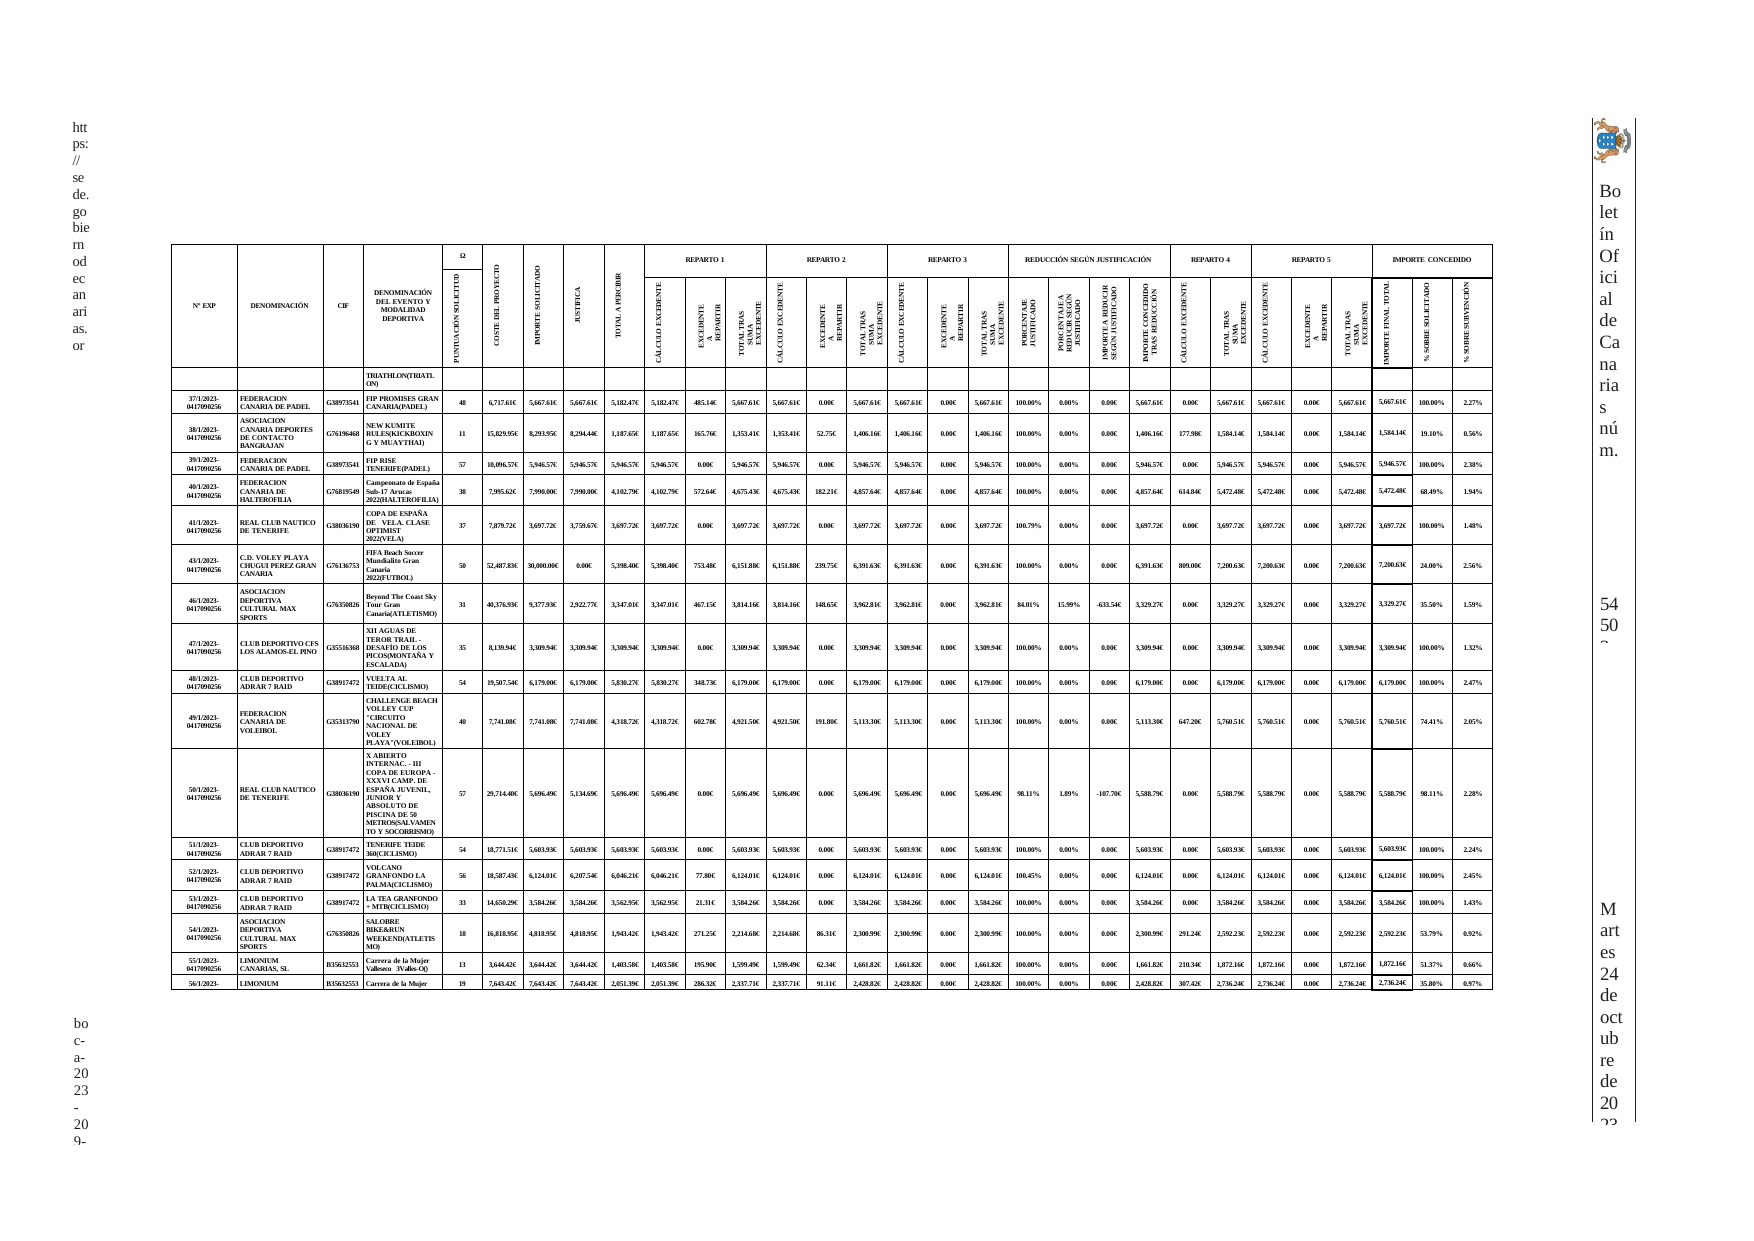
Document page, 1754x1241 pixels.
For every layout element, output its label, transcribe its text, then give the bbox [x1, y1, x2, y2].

table_cell 51/1/2023- 0417090256 [172, 838, 237, 859]
table_cell 100.45% [1009, 860, 1048, 890]
table_cell 6,124.01€ [524, 860, 563, 890]
table_cell 0.00€ [564, 545, 604, 583]
table_cell 100.00% [1009, 914, 1048, 952]
table_cell 0.00€ [807, 506, 846, 544]
table_cell 0.00% [1049, 453, 1089, 474]
table_cell 3,697.72€ [605, 506, 644, 544]
table_cell 3,562.95€ [605, 891, 644, 913]
table_cell 5,946.57€ [1373, 453, 1412, 474]
table_cell 0.00€ [686, 749, 725, 836]
table_cell CÁLCULO EXCEDENTE [1171, 278, 1210, 367]
table_cell 100.00% [1009, 838, 1048, 859]
table_cell 6,046.21€ [645, 860, 685, 890]
table_cell 51.37% [1413, 953, 1452, 974]
table_cell G38917472 [324, 671, 363, 692]
table_cell VOLCANO GRANFONDO LA PALMA(CICLISMO) [364, 860, 442, 890]
table_cell 0.00% [1049, 838, 1089, 859]
table_cell 177.98€ [1171, 414, 1210, 451]
table_cell 3,309.94€ [726, 624, 766, 670]
table_cell 0.00€ [928, 953, 968, 974]
table_cell 0.00€ [1171, 891, 1210, 913]
table_cell 100.00% [1413, 453, 1452, 474]
table_cell 5,603.93€ [847, 838, 887, 859]
table_header TOTAL A PERCIBIR [605, 245, 644, 367]
table_cell FEDERACION CANARIA DE PADEL [238, 453, 323, 474]
table_cell 5,696.49€ [645, 749, 685, 836]
table_cell 2,592.23€ [1332, 914, 1371, 952]
table_cell ASOCIACION DEPORTIVA CULTURAL MAX SPORTS [238, 584, 323, 622]
table_cell 1,872.16€ [1373, 953, 1412, 974]
table_cell 0.00€ [807, 453, 846, 474]
table_cell 5,603.93€ [524, 838, 563, 859]
table_cell 5,830.27€ [645, 671, 685, 692]
table_cell 3,962.81€ [847, 584, 887, 622]
table_cell 2,592.23€ [1211, 914, 1251, 952]
table_cell 9,377.93€ [524, 584, 563, 622]
table_cell 37 [443, 506, 482, 544]
table_cell 3,584.26€ [524, 891, 563, 913]
table_cell X ABIERTO INTERNAC. - III COPA DE EUROPA - XXXVI CAMP. DE ESPAÑA JUVENIL, JUNIOR Y ABSOLUTO DE PISCINA DE 50 METROS(SALVAMEN TO Y SOCORRISMO) [364, 749, 442, 836]
table_cell 0.00% [1049, 975, 1089, 989]
table_cell 15,829.95€ [483, 414, 523, 451]
table_cell 6,391.63€ [1130, 545, 1170, 583]
table_cell 7,879.72€ [483, 506, 523, 544]
table_cell 5,603.93€ [1332, 838, 1371, 859]
table_cell 0.00% [1049, 545, 1089, 583]
table_cell TOTAL TRAS SUMA EXCEDENTE [969, 278, 1008, 367]
table_cell 647.20€ [1171, 694, 1210, 748]
table_cell 6,179.00€ [969, 671, 1008, 692]
picture [1594, 118, 1631, 163]
table_cell 0.00€ [1292, 545, 1331, 583]
table_cell 0.00€ [928, 624, 968, 670]
table_cell 0.00€ [928, 453, 968, 474]
table_cell 41/1/2023- 0417090256 [172, 506, 237, 544]
table_cell 0.00€ [807, 749, 846, 836]
table_cell 39/1/2023- 0417090256 [172, 453, 237, 474]
table_cell 10,096.57€ [483, 453, 523, 474]
table_cell 5,760.51€ [1211, 694, 1251, 748]
table_cell G76819549 [324, 475, 363, 505]
table_cell 5,588.79€ [1252, 749, 1291, 836]
table_cell CÁLCULO EXCEDENTE [767, 278, 806, 367]
table_cell 5,696.49€ [726, 749, 766, 836]
table_cell 14,650.29€ [483, 891, 523, 913]
table_cell 0.00€ [1090, 838, 1129, 859]
table_cell 91.11€ [807, 975, 846, 989]
table_cell 5,946.57€ [847, 453, 887, 474]
table_cell PORCENTAJE A REDUCIR SEGÚN JUSTIFICADO [1049, 278, 1089, 367]
table_cell 4,318.72€ [605, 694, 644, 748]
table_cell 21.31€ [686, 891, 725, 913]
table_cell 5,113.30€ [1130, 694, 1170, 748]
table_cell 54 [443, 838, 482, 859]
table_cell 11 [443, 414, 482, 451]
table_cell [767, 368, 806, 389]
table_cell 2,592.23€ [1252, 914, 1291, 952]
table_cell 48/1/2023- 0417090256 [172, 671, 237, 692]
table_cell 50/1/2023- 0417090256 [172, 749, 237, 836]
table_cell Beyond The Coast Sky Tour Gran Canaria(ATLETISMO) [364, 584, 442, 622]
table_cell 43/1/2023- 0417090256 [172, 545, 237, 583]
table_cell 100.79% [1009, 506, 1048, 544]
table_cell 0.00€ [1171, 506, 1210, 544]
table_cell 5,696.49€ [969, 749, 1008, 836]
table_cell 33 [443, 891, 482, 913]
table_cell 307.42€ [1171, 975, 1210, 989]
table_cell 5,696.49€ [888, 749, 927, 836]
table_cell 5,182.47€ [605, 391, 644, 412]
table_cell 0.00€ [1292, 671, 1331, 692]
table_cell 0.00€ [1090, 891, 1129, 913]
table_cell TENERIFE TEIDE 360(CICLISMO) [364, 838, 442, 859]
table_cell 2,300.99€ [969, 914, 1008, 952]
table_cell 100.00% [1009, 475, 1048, 505]
table_cell 6,179.00€ [888, 671, 927, 692]
table_cell G38036190 [324, 506, 363, 544]
table_cell 1,353.41€ [767, 414, 806, 451]
table_cell REAL CLUB NAUTICO DE TENERIFE [238, 749, 323, 836]
table_cell 467.15€ [686, 584, 725, 622]
table_cell G38973541 [324, 391, 363, 412]
table_cell 5,946.57€ [969, 453, 1008, 474]
table_cell 0.00€ [928, 860, 968, 890]
table_cell 0.00% [1049, 914, 1089, 952]
table_cell 1,406.16€ [888, 414, 927, 451]
table_cell 6,046.21€ [605, 860, 644, 890]
table_cell 5,603.93€ [564, 838, 604, 859]
table_cell 53.79% [1413, 914, 1452, 952]
table_cell 7,200.63€ [1332, 545, 1371, 583]
table_cell 0.00€ [1171, 860, 1210, 890]
table_cell 7,995.62€ [483, 475, 523, 505]
table_cell -107.70€ [1090, 749, 1129, 836]
table_header JUSTIFICA [564, 245, 604, 367]
table_cell 4,318.72€ [645, 694, 685, 748]
table_cell 0.00€ [1090, 414, 1129, 451]
table_cell [324, 368, 363, 389]
table_cell 0.00€ [686, 838, 725, 859]
table_cell 5,696.49€ [605, 749, 644, 836]
table_cell 0.00€ [1090, 506, 1129, 544]
table_cell 3,309.94€ [888, 624, 927, 670]
table_cell 753.48€ [686, 545, 725, 583]
table_cell 5,134.69€ [564, 749, 604, 836]
table_cell IMPORTE A REDUCIR SEGÚN JUSTIFICADO [1090, 278, 1129, 367]
table_cell 98.11% [1009, 749, 1048, 836]
table_cell 5,588.79€ [1130, 749, 1170, 836]
table_cell 6,124.01€ [1130, 860, 1170, 890]
table_cell TRIATHLON(TRIATL ON) [364, 368, 442, 389]
table_cell TOTAL TRAS SUMA EXCEDENTE [847, 278, 887, 367]
table_cell Campeonato de España Sub-17 Arucas 2022(HALTEROFILIA) [364, 475, 442, 505]
table_cell 5,946.57€ [726, 453, 766, 474]
table_cell 100.00% [1009, 453, 1048, 474]
table_cell 0.00€ [1292, 975, 1331, 989]
table_cell [564, 368, 604, 389]
table_cell 15.99% [1049, 584, 1089, 622]
table_cell 5,946.57€ [524, 453, 563, 474]
table_cell [1130, 368, 1170, 389]
table_cell 6,179.00€ [524, 671, 563, 692]
table_cell 100.00% [1009, 694, 1048, 748]
table_cell 2.38% [1453, 453, 1492, 474]
table_cell 4,857.64€ [969, 475, 1008, 505]
text Boletín Oficial de Canarias núm. 209 [1599, 180, 1622, 462]
table_cell [928, 368, 968, 389]
table_cell G76196468 [324, 414, 363, 451]
table_cell 6,124.01€ [1252, 860, 1291, 890]
table_cell 4,857.64€ [888, 475, 927, 505]
table_cell 74.41% [1413, 694, 1452, 748]
table_cell 6,151.88€ [767, 545, 806, 583]
table_cell [807, 368, 846, 389]
table_cell 0.00€ [1292, 506, 1331, 544]
table_cell 77.80€ [686, 860, 725, 890]
table_cell 1.89% [1049, 749, 1089, 836]
table_cell 0.00% [1049, 624, 1089, 670]
table_cell 0.00€ [928, 749, 968, 836]
table_cell 100.00% [1009, 891, 1048, 913]
table_cell 0.00€ [807, 891, 846, 913]
table_cell 1,406.16€ [1130, 414, 1170, 451]
table_cell 35.80% [1413, 975, 1452, 989]
table_cell 48 [443, 391, 482, 412]
table_cell 6,179.00€ [1130, 671, 1170, 692]
table_cell 5,667.61€ [726, 391, 766, 412]
table_cell 3,697.72€ [888, 506, 927, 544]
table_cell 5,946.57€ [645, 453, 685, 474]
table_cell 7,643.42€ [524, 975, 563, 989]
table_cell Carrera de la Mujer [364, 975, 442, 989]
table_cell 0.00€ [928, 694, 968, 748]
table_cell 0.00€ [1090, 694, 1129, 748]
table_cell 0.00€ [1292, 584, 1331, 622]
text 54503 [1600, 592, 1623, 642]
table_cell 3,584.26€ [1211, 891, 1251, 913]
table_cell 5,603.93€ [1211, 838, 1251, 859]
table_cell 3,644.42€ [524, 953, 563, 974]
table_cell 0.00€ [1292, 624, 1331, 670]
table_cell G38917472 [324, 891, 363, 913]
table_cell 5,113.30€ [969, 694, 1008, 748]
table_cell 6,391.63€ [969, 545, 1008, 583]
table_cell [1453, 368, 1492, 389]
table_cell 1,403.58€ [605, 953, 644, 974]
table_header DENOMINACIÓN [238, 245, 323, 367]
table_cell 1,943.42€ [645, 914, 685, 952]
table_cell 3,347.01€ [645, 584, 685, 622]
table_cell [726, 368, 766, 389]
table_cell 5,398.40€ [645, 545, 685, 583]
table_cell 572.64€ [686, 475, 725, 505]
table_cell 3,309.94€ [1252, 624, 1291, 670]
table_cell 0.00€ [1171, 671, 1210, 692]
table_cell CLUB DEPORTIVO ADRAR 7 RAID [238, 860, 323, 890]
table_cell 5,113.30€ [847, 694, 887, 748]
table_cell 5,398.40€ [605, 545, 644, 583]
table_cell 49/1/2023- 0417090256 [172, 694, 237, 748]
table_cell 0.00€ [928, 391, 968, 412]
table_cell G76350826 [324, 584, 363, 622]
table_cell [605, 368, 644, 389]
table_cell [888, 368, 927, 389]
table_cell 4,102.79€ [605, 475, 644, 505]
table_cell 3,697.72€ [524, 506, 563, 544]
table_cell 1,584.14€ [1332, 414, 1371, 451]
table_cell 7,990.00€ [564, 475, 604, 505]
table_cell 5,667.61€ [524, 391, 563, 412]
table_cell 5,946.57€ [1130, 453, 1170, 474]
table_cell 6,179.00€ [564, 671, 604, 692]
table_cell 5,760.51€ [1252, 694, 1291, 748]
table_cell 271.25€ [686, 914, 725, 952]
table_cell 0.00€ [1171, 838, 1210, 859]
table_cell 0.00€ [1292, 891, 1331, 913]
table_cell 100.00% [1413, 891, 1452, 913]
table_cell 62.34€ [807, 953, 846, 974]
table_cell 100.00% [1009, 391, 1048, 412]
table_cell [1252, 368, 1291, 389]
table_cell 2.45% [1453, 860, 1492, 890]
table_cell 0.00€ [1090, 391, 1129, 412]
table_cell 2,337.71€ [726, 975, 766, 989]
table_cell COPA DE ESPAÑA DE VELA. CLASE OPTIMIST 2022(VELA) [364, 506, 442, 544]
table_cell B35632553 [324, 953, 363, 974]
table_cell SALOBRE BIKE&RUN WEEKEND(ATLETIS MO) [364, 914, 442, 952]
table_cell 1.48% [1453, 506, 1492, 544]
table_cell FIP RISE TENERIFE(PADEL) [364, 453, 442, 474]
table_cell 2,736.24€ [1373, 976, 1412, 989]
table_cell 1,403.58€ [645, 953, 685, 974]
table_cell 0.00€ [807, 838, 846, 859]
table_cell 5,472.48€ [1332, 475, 1371, 505]
table_cell 0.00€ [1292, 453, 1331, 474]
table_cell 5,946.57€ [1332, 453, 1371, 474]
table_cell 602.78€ [686, 694, 725, 748]
table_cell G76350826 [324, 914, 363, 952]
table_cell 0.00% [1049, 391, 1089, 412]
table_cell 5,946.57€ [1211, 453, 1251, 474]
table_cell 4,818.95€ [524, 914, 563, 952]
table_cell 4,675.43€ [726, 475, 766, 505]
table_cell 0.92% [1453, 914, 1492, 952]
table_cell CHALLENGE BEACH VOLLEY CUP "CIRCUITO NACIONAL DE VOLEY PLAYA"(VOLEIBOL) [364, 694, 442, 748]
table_cell 7,200.63€ [1373, 546, 1412, 583]
table_cell 1,584.14€ [1373, 414, 1412, 451]
table_cell 18 [443, 914, 482, 952]
table_cell 0.00% [1049, 671, 1089, 692]
table_cell 5,472.48€ [1373, 476, 1412, 505]
table_cell 0.00% [1049, 891, 1089, 913]
table_cell 5,603.93€ [1252, 838, 1291, 859]
table_cell 3,329.27€ [1373, 585, 1412, 622]
table_cell 5,603.93€ [726, 838, 766, 859]
table_cell CÁLCULO EXCEDENTE [888, 278, 927, 367]
table_cell 5,696.49€ [847, 749, 887, 836]
table_cell 31 [443, 584, 482, 622]
table_cell 7,643.42€ [564, 975, 604, 989]
table_header REPARTO 1 [645, 245, 766, 277]
table_cell 0.00€ [1171, 453, 1210, 474]
table_cell 0.00€ [928, 506, 968, 544]
table_cell 2,300.99€ [847, 914, 887, 952]
table_header REPARTO 3 [888, 245, 1008, 277]
table_cell G35516368 [324, 624, 363, 670]
table_cell 5,667.61€ [767, 391, 806, 412]
table_cell 50 [443, 545, 482, 583]
table_cell 100.00% [1009, 414, 1048, 451]
table_cell 4,857.64€ [1130, 475, 1170, 505]
table_cell 1.32% [1453, 624, 1492, 670]
table_cell 0.00€ [1292, 414, 1331, 451]
table_cell 2,214.68€ [767, 914, 806, 952]
table_cell 0.00€ [1292, 694, 1331, 748]
table_cell 0.66% [1453, 953, 1492, 974]
table_cell 5,760.51€ [1373, 694, 1412, 748]
table_cell 0.00€ [1292, 391, 1331, 412]
table_cell 6,207.54€ [564, 860, 604, 890]
table_cell 0.00€ [1090, 671, 1129, 692]
table_cell IMPORTE CONCEDIDO TRAS REDUCCIÓN [1130, 278, 1170, 367]
table_cell TOTAL TRAS SUMA EXCEDENTE [1332, 278, 1371, 367]
table_cell 24.00% [1413, 545, 1452, 583]
table_cell 2,428.82€ [969, 975, 1008, 989]
table_cell 3,309.94€ [969, 624, 1008, 670]
table_cell G38917472 [324, 860, 363, 890]
table_cell 5,588.79€ [1373, 750, 1412, 836]
table_cell 3,697.72€ [1211, 506, 1251, 544]
table_cell 6,391.63€ [847, 545, 887, 583]
table_cell 3,584.26€ [1252, 891, 1291, 913]
table_cell 5,603.93€ [645, 838, 685, 859]
table_cell 3,584.26€ [888, 891, 927, 913]
table_cell [969, 368, 1008, 389]
table_cell 100.00% [1009, 671, 1048, 692]
table_cell CÁLCULO EXCEDENTE [1252, 278, 1291, 367]
table_cell 3,309.94€ [564, 624, 604, 670]
table_cell 3,329.27€ [1252, 584, 1291, 622]
table_cell CLUB DEPORTIVO ADRAR 7 RAID [238, 838, 323, 859]
table_cell 6,124.01€ [969, 860, 1008, 890]
table_cell 2,592.23€ [1373, 914, 1412, 952]
table_cell C.D. VOLEY PLAYA CHUGUI PEREZ GRAN CANARIA [238, 545, 323, 583]
table_cell 148.65€ [807, 584, 846, 622]
table_cell 0.00€ [1171, 391, 1210, 412]
table_cell 4,675.43€ [767, 475, 806, 505]
table_cell B35632553 [324, 975, 363, 989]
table_cell 5,830.27€ [605, 671, 644, 692]
table_cell 0.00€ [928, 414, 968, 451]
table_cell 0.00€ [1090, 953, 1129, 974]
table_cell 5,667.61€ [888, 391, 927, 412]
table_cell 0.00€ [1171, 749, 1210, 836]
table_cell CLUB DEPORTIVO CFS LOS ALAMOS-EL PINO [238, 624, 323, 670]
table_cell 0.97% [1453, 975, 1492, 989]
table_cell G76136753 [324, 545, 363, 583]
table_header DENOMINACIÓN DEL EVENTO Y MODALIDAD DEPORTIVA [364, 245, 442, 367]
table_cell 6,179.00€ [767, 671, 806, 692]
table_cell 614.84€ [1171, 475, 1210, 505]
table_cell [483, 368, 523, 389]
table_cell 40,376.93€ [483, 584, 523, 622]
table_cell 5,603.93€ [605, 838, 644, 859]
table_cell 0.00€ [928, 914, 968, 952]
table_cell FEDERACION CANARIA DE HALTEROFILIA [238, 475, 323, 505]
table_cell 3,697.72€ [1252, 506, 1291, 544]
table_cell Carrera de la Mujer Valleseco 3Valles-O() [364, 953, 442, 974]
table_cell 3,309.94€ [1332, 624, 1371, 670]
table_header REDUCCIÓN SEGÚN JUSTIFICACIÓN [1009, 245, 1170, 277]
table_cell 7,643.42€ [483, 975, 523, 989]
table_cell 1.59% [1453, 584, 1492, 622]
table_cell 1.94% [1453, 475, 1492, 505]
table_cell 7,990.00€ [524, 475, 563, 505]
table_cell 52,487.83€ [483, 545, 523, 583]
table_cell 3,309.94€ [767, 624, 806, 670]
table_cell 0.00€ [1292, 749, 1331, 836]
table_cell 0.00% [1049, 860, 1089, 890]
table_cell 5,113.30€ [888, 694, 927, 748]
table_cell 3,309.94€ [1130, 624, 1170, 670]
table_cell 2,736.24€ [1252, 975, 1291, 989]
table_cell CLUB DEPORTIVO ADRAR 7 RAID [238, 671, 323, 692]
table_cell 100.00% [1009, 624, 1048, 670]
table_cell [1090, 368, 1129, 389]
table_cell [1009, 368, 1048, 389]
table_cell 52.75€ [807, 414, 846, 451]
table_cell [686, 368, 725, 389]
table_cell FEDERACION CANARIA DE PADEL [238, 391, 323, 412]
table_cell 3,697.72€ [1130, 506, 1170, 544]
table_header REPARTO 5 [1252, 245, 1372, 277]
table_cell 3,329.27€ [1130, 584, 1170, 622]
table_cell 0.00% [1049, 414, 1089, 451]
table_cell 6,179.00€ [1373, 671, 1412, 692]
table_cell 37/1/2023- 0417090256 [172, 391, 237, 412]
table_cell 8,293.95€ [524, 414, 563, 451]
table_cell 5,667.61€ [1211, 391, 1251, 412]
table_cell 3,584.26€ [1332, 891, 1371, 913]
table_cell 2.05% [1453, 694, 1492, 748]
table_cell 191.80€ [807, 694, 846, 748]
table_cell 5,946.57€ [564, 453, 604, 474]
table_cell 3,584.26€ [847, 891, 887, 913]
table_cell 7,741.08€ [524, 694, 563, 748]
table_header IMPORTE CONCEDIDO [1373, 245, 1492, 277]
table_cell 86.31€ [807, 914, 846, 952]
table_cell ASOCIACION DEPORTIVA CULTURAL MAX SPORTS [238, 914, 323, 952]
table_cell 100.00% [1413, 391, 1452, 412]
table_cell 16,818.95€ [483, 914, 523, 952]
text Martes 24 de octubre de 2023 [1600, 898, 1623, 1124]
table_cell 5,946.57€ [605, 453, 644, 474]
table_header Nº EXP [172, 245, 237, 367]
table_cell 3,584.26€ [1130, 891, 1170, 913]
table_cell 5,667.61€ [1252, 391, 1291, 412]
table_cell 40/1/2023- 0417090256 [172, 475, 237, 505]
table_cell 0.00€ [686, 624, 725, 670]
table_cell G38036190 [324, 749, 363, 836]
table_cell 54/1/2023- 0417090256 [172, 914, 237, 952]
table_cell 7,741.08€ [564, 694, 604, 748]
table_cell G35313790 [324, 694, 363, 748]
table_cell 100.00% [1413, 506, 1452, 544]
table_cell [524, 368, 563, 389]
table_header CIF [324, 245, 363, 367]
table_cell 100.00% [1413, 671, 1452, 692]
table_cell 0.00€ [928, 584, 968, 622]
table_cell 1,661.82€ [888, 953, 927, 974]
table_cell 4,921.50€ [726, 694, 766, 748]
table_cell FIP PROMISES GRAN CANARIA(PADEL) [364, 391, 442, 412]
table_cell 5,667.61€ [1130, 391, 1170, 412]
table_cell 5,946.57€ [767, 453, 806, 474]
table_cell 5,760.51€ [1332, 694, 1371, 748]
table_cell 0.00€ [807, 391, 846, 412]
table_cell 4,921.50€ [767, 694, 806, 748]
table_cell 2,300.99€ [888, 914, 927, 952]
table_cell 286.32€ [686, 975, 725, 989]
table_cell 3,329.27€ [1211, 584, 1251, 622]
table_cell 3,584.26€ [726, 891, 766, 913]
table_cell 1,943.42€ [605, 914, 644, 952]
table_cell 19,507.54€ [483, 671, 523, 692]
table_cell 5,603.93€ [888, 838, 927, 859]
table_cell 1,599.49€ [767, 953, 806, 974]
table_cell [443, 368, 482, 389]
table_cell 3,697.72€ [726, 506, 766, 544]
table_cell 0.00% [1049, 953, 1089, 974]
table_cell 1,661.82€ [847, 953, 887, 974]
table_cell 5,603.93€ [1373, 838, 1412, 859]
table_cell 38 [443, 475, 482, 505]
table_cell FEDERACION CANARIA DE VOLEIBOL [238, 694, 323, 748]
table_cell 38/1/2023- 0417090256 [172, 414, 237, 451]
table_cell 2,428.82€ [1130, 975, 1170, 989]
table_cell 2,736.24€ [1332, 975, 1371, 989]
table_cell 5,603.93€ [969, 838, 1008, 859]
table_cell 0.00€ [686, 506, 725, 544]
table_cell 3,697.72€ [1373, 507, 1412, 544]
table_cell 30,000.00€ [524, 545, 563, 583]
table_cell [847, 368, 887, 389]
text boc-a-2023-209-3431 [74, 1015, 92, 1145]
table_cell -633.54€ [1090, 584, 1129, 622]
table_cell 0.00% [1049, 694, 1089, 748]
table_cell 100.00% [1413, 860, 1452, 890]
table_cell 6,124.01€ [847, 860, 887, 890]
table_cell 1,353.41€ [726, 414, 766, 451]
table_cell 0.00€ [1292, 953, 1331, 974]
table_cell 0.00€ [1292, 838, 1331, 859]
table_cell EXCEDENTE A REPARTIR [807, 278, 846, 367]
table_cell [1413, 368, 1452, 389]
table_cell 0.00€ [807, 860, 846, 890]
table_cell 0.00€ [928, 975, 968, 989]
table_cell 1,872.16€ [1211, 953, 1251, 974]
table_cell FIFA Beach Soccer Mundialito Gran Canaria 2022(FUTBOL) [364, 545, 442, 583]
table_cell 2.47% [1453, 671, 1492, 692]
table_cell 3,697.72€ [767, 506, 806, 544]
table_cell [645, 368, 685, 389]
table_cell 0.00€ [686, 453, 725, 474]
table_cell 6,124.01€ [1332, 860, 1371, 890]
table_cell 52/1/2023- 0417090256 [172, 860, 237, 890]
table_cell 239.75€ [807, 545, 846, 583]
table_cell 35.50% [1413, 584, 1452, 622]
table_cell 18,771.51€ [483, 838, 523, 859]
table_cell 5,946.57€ [1252, 453, 1291, 474]
table_cell 2,051.39€ [645, 975, 685, 989]
table_cell 3,814.16€ [726, 584, 766, 622]
table_cell 6,179.00€ [1332, 671, 1371, 692]
table_cell [1373, 369, 1412, 389]
table_cell LIMONIUM [238, 975, 323, 989]
table_cell 1,406.16€ [969, 414, 1008, 451]
table_cell 46/1/2023- 0417090256 [172, 584, 237, 622]
table_cell 5,696.49€ [767, 749, 806, 836]
text https://sede.gobiernodecanarias.org/boc [72, 118, 91, 353]
table_cell 5,696.49€ [524, 749, 563, 836]
table_cell 5,472.48€ [1211, 475, 1251, 505]
table_cell EXCEDENTE A REPARTIR [686, 278, 725, 367]
table_cell 3,309.94€ [524, 624, 563, 670]
table_cell [1049, 368, 1089, 389]
table_cell 165.76€ [686, 414, 725, 451]
table_cell 8,139.94€ [483, 624, 523, 670]
table_cell 2.24% [1453, 838, 1492, 859]
table_cell PORCENTAJE JUSTIFICADO [1009, 278, 1048, 367]
table_cell 3,962.81€ [888, 584, 927, 622]
table_cell 19 [443, 975, 482, 989]
table_cell 5,667.61€ [564, 391, 604, 412]
table_cell 2.56% [1453, 545, 1492, 583]
table_cell 3,309.94€ [847, 624, 887, 670]
table_cell 0.56% [1453, 414, 1492, 451]
table_cell 2,736.24€ [1211, 975, 1251, 989]
table_cell 3,347.01€ [605, 584, 644, 622]
table_cell 98.11% [1413, 749, 1452, 836]
table_cell 35 [443, 624, 482, 670]
table_cell 182.21€ [807, 475, 846, 505]
table_cell 0.00€ [1292, 914, 1331, 952]
table_cell 0.00€ [807, 624, 846, 670]
table_cell 3,309.94€ [1211, 624, 1251, 670]
table_cell 6,717.61€ [483, 391, 523, 412]
table_cell 4,857.64€ [847, 475, 887, 505]
table_cell 0.00€ [1090, 453, 1129, 474]
table_cell [1332, 368, 1371, 389]
table_cell 0.00€ [1292, 475, 1331, 505]
table_cell 1,661.82€ [1130, 953, 1170, 974]
table_cell [238, 368, 323, 389]
table_cell 5,667.61€ [1332, 391, 1371, 412]
table_cell 6,151.88€ [726, 545, 766, 583]
table_cell 2.27% [1453, 391, 1492, 412]
table_cell 6,179.00€ [1211, 671, 1251, 692]
table_cell 6,391.63€ [888, 545, 927, 583]
table_cell 3,962.81€ [969, 584, 1008, 622]
table_cell 0.00€ [1292, 860, 1331, 890]
table_cell [172, 368, 237, 389]
table_cell 1,599.49€ [726, 953, 766, 974]
table_cell REAL CLUB NAUTICO DE TENERIFE [238, 506, 323, 544]
table_cell 485.14€ [686, 391, 725, 412]
table_cell NEW KUMITE RULES(KICKBOXIN G Y MUAYTHAI) [364, 414, 442, 451]
table_cell 54 [443, 671, 482, 692]
table_cell 3,584.26€ [564, 891, 604, 913]
table_cell 0.00€ [928, 838, 968, 859]
table_cell LIMONIUM CANARIAS, SL [238, 953, 323, 974]
table_cell 210.34€ [1171, 953, 1210, 974]
table_header REPARTO 2 [767, 245, 887, 277]
table_cell 6,124.01€ [767, 860, 806, 890]
table_cell 100.00% [1009, 545, 1048, 583]
table_cell [1171, 368, 1210, 389]
table_cell 2,428.82€ [888, 975, 927, 989]
table_cell PUNTUACIÓN SOLICITUD [443, 270, 482, 367]
table_cell 6,124.01€ [888, 860, 927, 890]
table_cell 19.10% [1413, 414, 1452, 451]
table_cell 8,294.44€ [564, 414, 604, 451]
table_cell 2,300.99€ [1130, 914, 1170, 952]
table_cell 0.00€ [1171, 584, 1210, 622]
table_cell 291.24€ [1171, 914, 1210, 952]
table_cell 84.01% [1009, 584, 1048, 622]
table_cell 0.00€ [1171, 624, 1210, 670]
table_cell 0.00€ [1090, 545, 1129, 583]
table_cell 4,102.79€ [645, 475, 685, 505]
table_cell 1,187.65€ [645, 414, 685, 451]
table_cell 7,200.63€ [1211, 545, 1251, 583]
table_cell 3,644.42€ [564, 953, 604, 974]
table_cell 100.00% [1413, 624, 1452, 670]
table_cell G38973541 [324, 453, 363, 474]
table_cell 57 [443, 749, 482, 836]
table_cell TOTAL TRAS SUMA EXCEDENTE [1211, 278, 1251, 367]
table_cell 3,309.94€ [1373, 624, 1412, 670]
table_cell 0.00% [1049, 475, 1089, 505]
table_cell 348.73€ [686, 671, 725, 692]
table_cell 56/1/2023- [172, 975, 237, 989]
table_cell CÁLCULO EXCEDENTE [645, 278, 685, 367]
table_cell 6,179.00€ [726, 671, 766, 692]
table_cell 3,584.26€ [1373, 892, 1412, 913]
table_cell 5,472.48€ [1252, 475, 1291, 505]
table_cell 3,584.26€ [969, 891, 1008, 913]
table_cell 1,406.16€ [847, 414, 887, 451]
table_cell 5,588.79€ [1332, 749, 1371, 836]
table_cell % SOBRE SOLICITADO [1413, 279, 1452, 367]
table_cell 0.00€ [928, 475, 968, 505]
table_cell 1,872.16€ [1332, 953, 1371, 974]
table_cell 5,946.57€ [888, 453, 927, 474]
table_cell 47/1/2023- 0417090256 [172, 624, 237, 670]
table_cell [1292, 368, 1331, 389]
table_cell 6,124.01€ [726, 860, 766, 890]
table_cell XII AGUAS DE TEROR TRAIL - DESAFÍO DE LOS PICOS(MONTAÑA Y ESCALADA) [364, 624, 442, 670]
table_cell 68.49% [1413, 475, 1452, 505]
table_cell 809.00€ [1171, 545, 1210, 583]
table_cell 13 [443, 953, 482, 974]
table_cell 3,309.94€ [645, 624, 685, 670]
table_cell 5,667.61€ [969, 391, 1008, 412]
table_cell 2,337.71€ [767, 975, 806, 989]
table_cell 5,603.93€ [767, 838, 806, 859]
table_header COSTE DEL PROYECTO [483, 245, 523, 367]
table_cell 0.00% [1049, 506, 1089, 544]
table_cell 0.00€ [1090, 975, 1129, 989]
table_cell G38917472 [324, 838, 363, 859]
table_cell 3,814.16€ [767, 584, 806, 622]
table_header IMPORTE SOLICITADO [524, 245, 563, 367]
table_cell 1,872.16€ [1252, 953, 1291, 974]
table_cell 1,661.82€ [969, 953, 1008, 974]
table_cell 0.00€ [928, 545, 968, 583]
table_cell 100.00% [1413, 838, 1452, 859]
table_cell EXCEDENTE A REPARTIR [928, 278, 968, 367]
table_cell CLUB DEPORTIVO ADRAR 7 RAID [238, 891, 323, 913]
table_cell 5,588.79€ [1211, 749, 1251, 836]
table_cell 5,182.47€ [645, 391, 685, 412]
table_cell VUELTA AL TEIDE(CICLISMO) [364, 671, 442, 692]
table_cell 0.00€ [807, 671, 846, 692]
table_cell 5,667.61€ [1373, 391, 1412, 412]
table_cell 3,309.94€ [605, 624, 644, 670]
table_cell 5,603.93€ [1130, 838, 1170, 859]
table_cell 195.90€ [686, 953, 725, 974]
table_cell LA TEA GRANFONDO + MTB(CICLISMO) [364, 891, 442, 913]
table_cell 0.00€ [1090, 860, 1129, 890]
table_cell 1,584.14€ [1252, 414, 1291, 451]
table_cell 57 [443, 453, 482, 474]
table_cell 6,179.00€ [847, 671, 887, 692]
table_cell 3,562.95€ [645, 891, 685, 913]
table_cell 40 [443, 694, 482, 748]
table_cell 7,741.08€ [483, 694, 523, 748]
table_cell 3,697.72€ [969, 506, 1008, 544]
table_cell 6,179.00€ [1252, 671, 1291, 692]
table_cell 1.43% [1453, 891, 1492, 913]
table_cell 3,697.72€ [645, 506, 685, 544]
table_cell 3,697.72€ [847, 506, 887, 544]
table_cell 100.00% [1009, 975, 1048, 989]
table_cell 0.00€ [928, 891, 968, 913]
table_header Ω [443, 245, 482, 269]
table_cell 29,714.40€ [483, 749, 523, 836]
table_cell TOTAL TRAS SUMA EXCEDENTE [726, 278, 766, 367]
table_cell 2,051.39€ [605, 975, 644, 989]
table_cell 6,124.01€ [1211, 860, 1251, 890]
table_cell 2.28% [1453, 749, 1492, 836]
table_cell IMPORTE FINAL TOTAL [1373, 279, 1412, 367]
table_cell 5,667.61€ [847, 391, 887, 412]
table_cell 3,644.42€ [483, 953, 523, 974]
table_cell 2,428.82€ [847, 975, 887, 989]
table_cell ASOCIACION CANARIA DEPORTES DE CONTACTO BANGRAJAN [238, 414, 323, 451]
table_cell % SOBRE SUBVENCIÓN [1453, 279, 1492, 367]
table_cell 0.00€ [1090, 914, 1129, 952]
table_cell 3,584.26€ [767, 891, 806, 913]
table_cell 4,818.95€ [564, 914, 604, 952]
table_cell 53/1/2023- 0417090256 [172, 891, 237, 913]
table_cell 56 [443, 860, 482, 890]
table_cell 2,922.77€ [564, 584, 604, 622]
table_cell 3,759.67€ [564, 506, 604, 544]
table_cell EXCEDENTE A REPARTIR [1292, 278, 1331, 367]
table_cell 3,329.27€ [1332, 584, 1371, 622]
table_cell 100.00% [1009, 953, 1048, 974]
table_cell 7,200.63€ [1252, 545, 1291, 583]
table_cell 55/1/2023- 0417090256 [172, 953, 237, 974]
table_cell 1,584.14€ [1211, 414, 1251, 451]
table_cell 0.00€ [928, 671, 968, 692]
table_cell 1,187.65€ [605, 414, 644, 451]
table_cell 3,697.72€ [1332, 506, 1371, 544]
table_header REPARTO 4 [1171, 245, 1251, 277]
table_cell 2,214.68€ [726, 914, 766, 952]
table_cell [1211, 368, 1251, 389]
table_cell 0.00€ [1090, 624, 1129, 670]
table_cell 6,124.01€ [1373, 861, 1412, 890]
table_cell 0.00€ [1090, 475, 1129, 505]
table_cell 18,587.43€ [483, 860, 523, 890]
